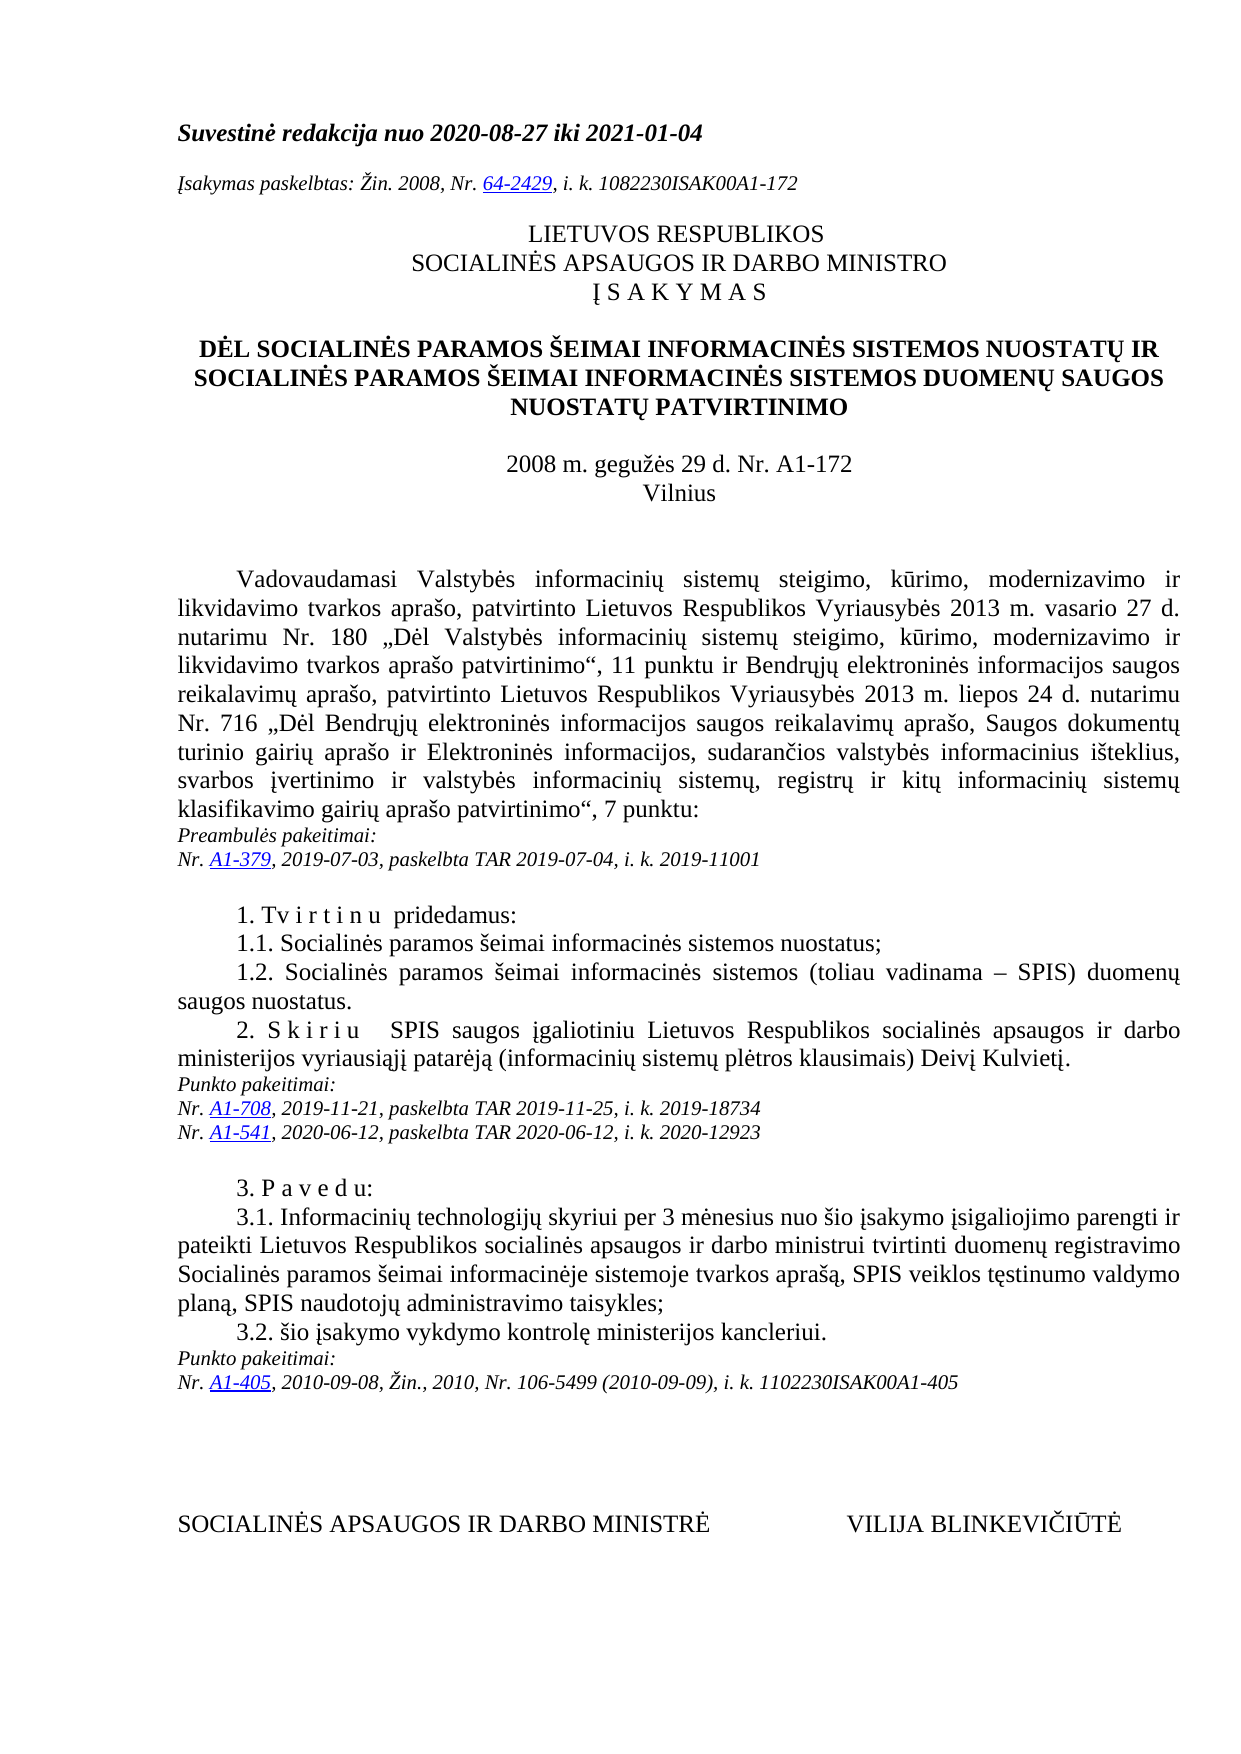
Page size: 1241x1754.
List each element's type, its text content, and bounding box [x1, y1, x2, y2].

text Vilnius [177, 478, 1181, 507]
text 2. Skiriu SPIS saugos įgaliotiniu Lietuvos Respublikos socialinės apsaugos ir darbo ministerijos vyriausiąjį patarėją (informacinių sistemų plėtros klausimais) Deivį Kulvietį. [177, 1015, 1181, 1072]
text Punkto pakeitimai: [177, 1346, 1181, 1370]
text 1.2. Socialinės paramos šeimai informacinės sistemos (toliau vadinama – SPIS) duomenų saugos nuostatus. [177, 957, 1181, 1015]
text Įsakymas paskelbtas: Žin. 2008, Nr. 64-2429, i. k. 1082230ISAK00A1-172 [177, 171, 1181, 195]
text Vadovaudamasi Valstybės informacinių sistemų steigimo, kūrimo, modernizavimo ir likvidavimo tvarkos aprašo, patvirtinto Lietuvos Respublikos Vyriausybės 2013 m. vasario 27 d. nutarimu Nr. 180 „Dėl Valstybės informacinių sistemų steigimo, kūrimo, modernizavimo ir likvidavimo tvarkos aprašo patvirtinimo“, 11 punktu ir Bendrųjų elektroninės informacijos saugos reikalavimų aprašo, patvirtinto Lietuvos Respublikos Vyriausybės 2013 m. liepos 24 d. nutarimu Nr. 716 „Dėl Bendrųjų elektroninės informacijos saugos reikalavimų aprašo, Saugos dokumentų turinio gairių aprašo ir Elektroninės informacijos, sudarančios valstybės informacinius išteklius, svarbos įvertinimo ir valstybės informacinių sistemų, registrų ir kitų informacinių sistemų klasifikavimo gairių aprašo patvirtinimo“, 7 punktu: [177, 564, 1181, 823]
text 2008 m. gegužės 29 d. Nr. A1-172 [177, 449, 1181, 478]
text 3. Pavedu: [177, 1173, 1181, 1202]
text DĖL SOCIALINĖS PARAMOS ŠEIMAI INFORMACINĖS SISTEMOS NUOSTATŲ IR SOCIALINĖS PARAMOS ŠEIMAI INFORMACINĖS SISTEMOS DUOMENŲ SAUGOS NUOSTATŲ PATVIRTINIMO [177, 334, 1181, 420]
text Nr. A1-379, 2019-07-03, paskelbta TAR 2019-07-04, i. k. 2019-11001 [177, 847, 1181, 871]
text SOCIALINĖS APSAUGOS IR DARBO MINISTRĖ VILIJA BLINKEVIČIŪTĖ [177, 1509, 1181, 1537]
text Nr. A1-708, 2019-11-21, paskelbta TAR 2019-11-25, i. k. 2019-18734 [177, 1096, 1181, 1120]
text Preambulės pakeitimai: [177, 823, 1181, 847]
text Punkto pakeitimai: [177, 1072, 1181, 1096]
text ĮSAKYMAS [177, 277, 1181, 305]
text Suvestinė redakcija nuo 2020-08-27 iki 2021-01-04 [177, 118, 1181, 147]
text 3.1. Informacinių technologijų skyriui per 3 mėnesius nuo šio įsakymo įsigaliojimo parengti ir pateikti Lietuvos Respublikos socialinės apsaugos ir darbo ministrui tvirtinti duomenų registravimo Socialinės paramos šeimai informacinėje sistemoje tvarkos aprašą, SPIS veiklos tęstinumo valdymo planą, SPIS naudotojų administravimo taisykles; [177, 1202, 1181, 1317]
text 1. Tvirtinu pridedamus: [177, 900, 1181, 928]
text Nr. A1-541, 2020-06-12, paskelbta TAR 2020-06-12, i. k. 2020-12923 [177, 1120, 1181, 1144]
text LIETUVOS RESPUBLIKOS SOCIALINĖS APSAUGOS IR DARBO MINISTRO [177, 219, 1181, 277]
text 1.1. Socialinės paramos šeimai informacinės sistemos nuostatus; [177, 928, 1181, 957]
text Nr. A1-405, 2010-09-08, Žin., 2010, Nr. 106-5499 (2010-09-09), i. k. 1102230ISAK00A1-405 [177, 1370, 1181, 1394]
text 3.2. šio įsakymo vykdymo kontrolę ministerijos kancleriui. [177, 1317, 1181, 1346]
